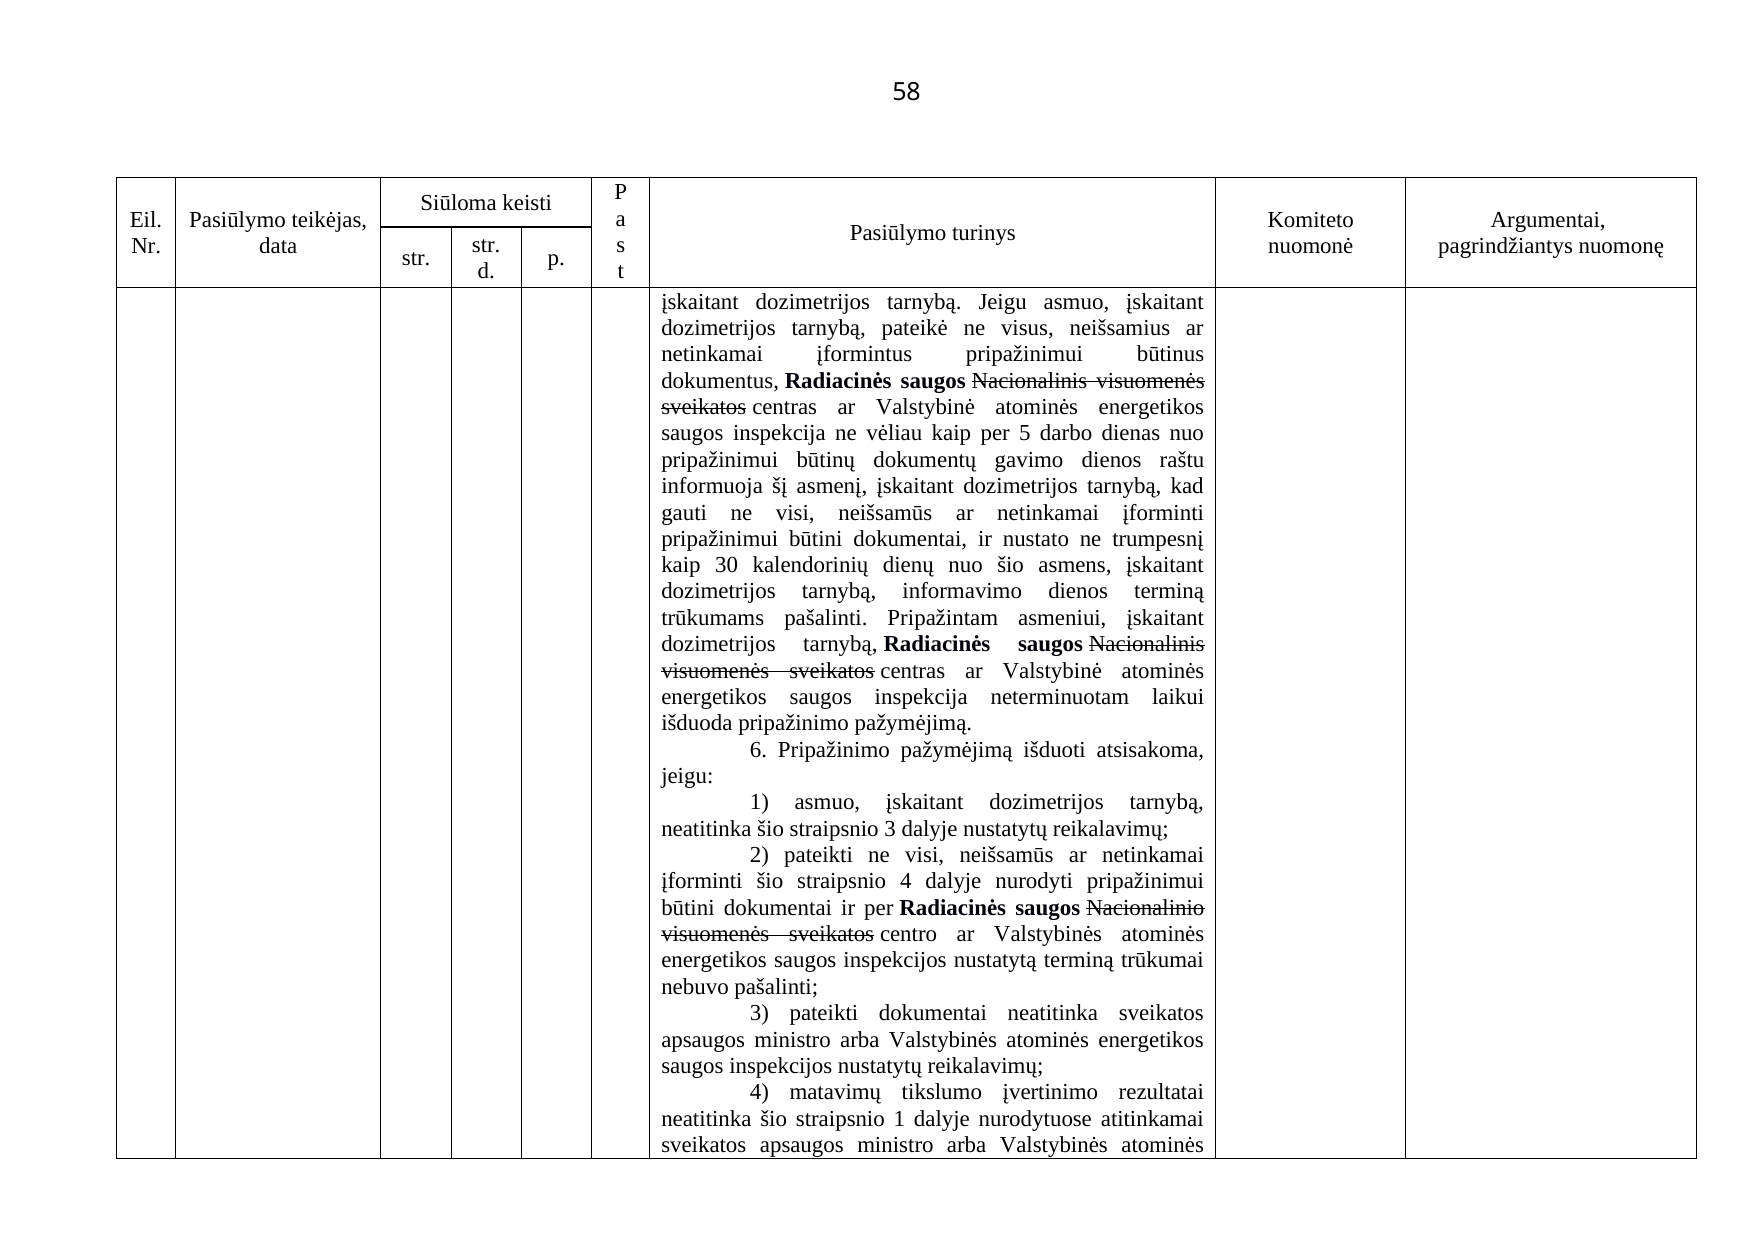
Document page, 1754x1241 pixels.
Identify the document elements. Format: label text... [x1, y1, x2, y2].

table_header Argumentai, pagrindžiantys nuomonę [1406, 178, 1696, 287]
table_cell [452, 288, 521, 1157]
table_header Pastabos [592, 178, 649, 287]
table_cell [1406, 288, 1696, 1157]
table_cell [1216, 288, 1405, 1157]
table_header Eil. Nr. [117, 178, 175, 287]
table_cell str. d. [452, 228, 521, 287]
table_cell p. [522, 228, 591, 287]
table_cell [117, 288, 175, 1157]
table_header Pasiūlymo turinys [650, 178, 1215, 287]
table_cell [176, 288, 380, 1157]
table_cell str. [381, 228, 451, 287]
table_header Komiteto nuomonė [1216, 178, 1405, 287]
table_cell [592, 288, 649, 1157]
table_header Pasiūlymo teikėjas, data [176, 178, 380, 287]
table_cell [522, 288, 591, 1157]
table_header Siūloma keisti [381, 178, 591, 226]
table_cell [381, 288, 451, 1157]
